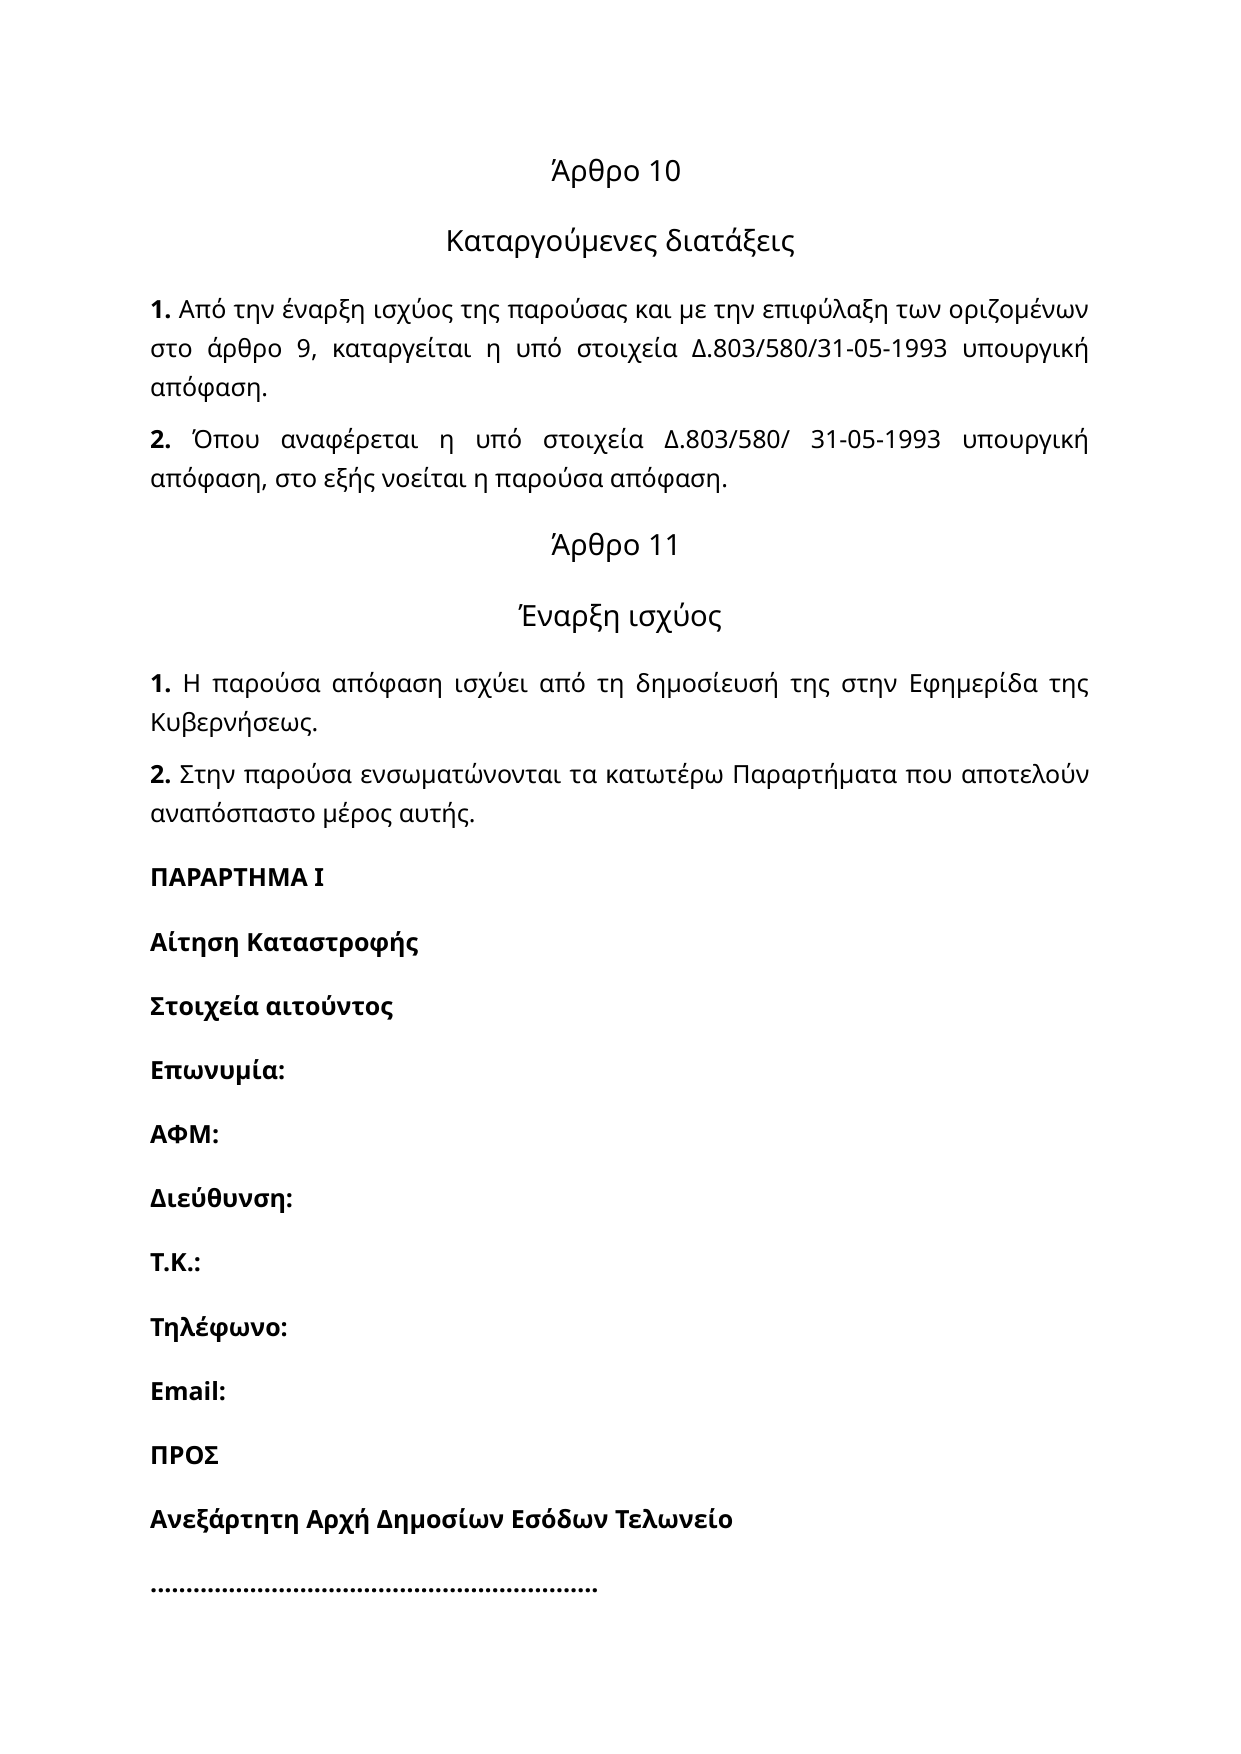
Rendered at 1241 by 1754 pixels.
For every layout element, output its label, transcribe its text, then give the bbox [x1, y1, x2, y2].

text 1. Η παρούσα απόφαση ισχύει από τη δημοσίευσή της στην Εφημερίδα της Κυβερνήσεως. [150, 666, 1090, 739]
text Στοιχεία αιτούντος [150, 988, 1090, 1022]
text ΠΑΡΑΡΤΗΜΑ I [150, 860, 1090, 894]
subtitle Καταργούμενες διατάξεις [150, 221, 1090, 260]
text Email: [150, 1373, 1090, 1407]
text ΑΦΜ: [150, 1117, 1090, 1151]
text Τ.Κ.: [150, 1245, 1090, 1279]
text Αίτηση Καταστροφής [150, 924, 1090, 958]
text Ανεξάρτητη Αρχή Δημοσίων Εσόδων Τελωνείο [150, 1502, 1090, 1536]
text 2. Στην παρούσα ενσωματώνονται τα κατωτέρω Παραρτήματα που αποτελούν αναπόσπαστο μέρος αυτής. [150, 757, 1090, 830]
text 2. Όπου αναφέρεται η υπό στοιχεία Δ.803/580/ 31-05-1993 υπουργική απόφαση, στο εξής νοείται η παρούσα απόφαση. [150, 421, 1090, 494]
text ..……………………………………………………. [150, 1566, 1090, 1600]
text ΠΡΟΣ [150, 1437, 1090, 1472]
text Διεύθυνση: [150, 1181, 1090, 1215]
text Τηλέφωνο: [150, 1309, 1090, 1343]
subtitle Άρθρο 10 [150, 150, 1090, 190]
subtitle Έναρξη ισχύος [150, 595, 1090, 635]
text 1. Από την έναρξη ισχύος της παρούσας και με την επιφύλαξη των οριζομένων στο άρθρο 9, καταργείται η υπό στοιχεία Δ.803/580/31-05-1993 υπουργική απόφαση. [150, 291, 1090, 404]
subtitle Άρθρο 11 [150, 524, 1090, 564]
text Επωνυμία: [150, 1052, 1090, 1087]
